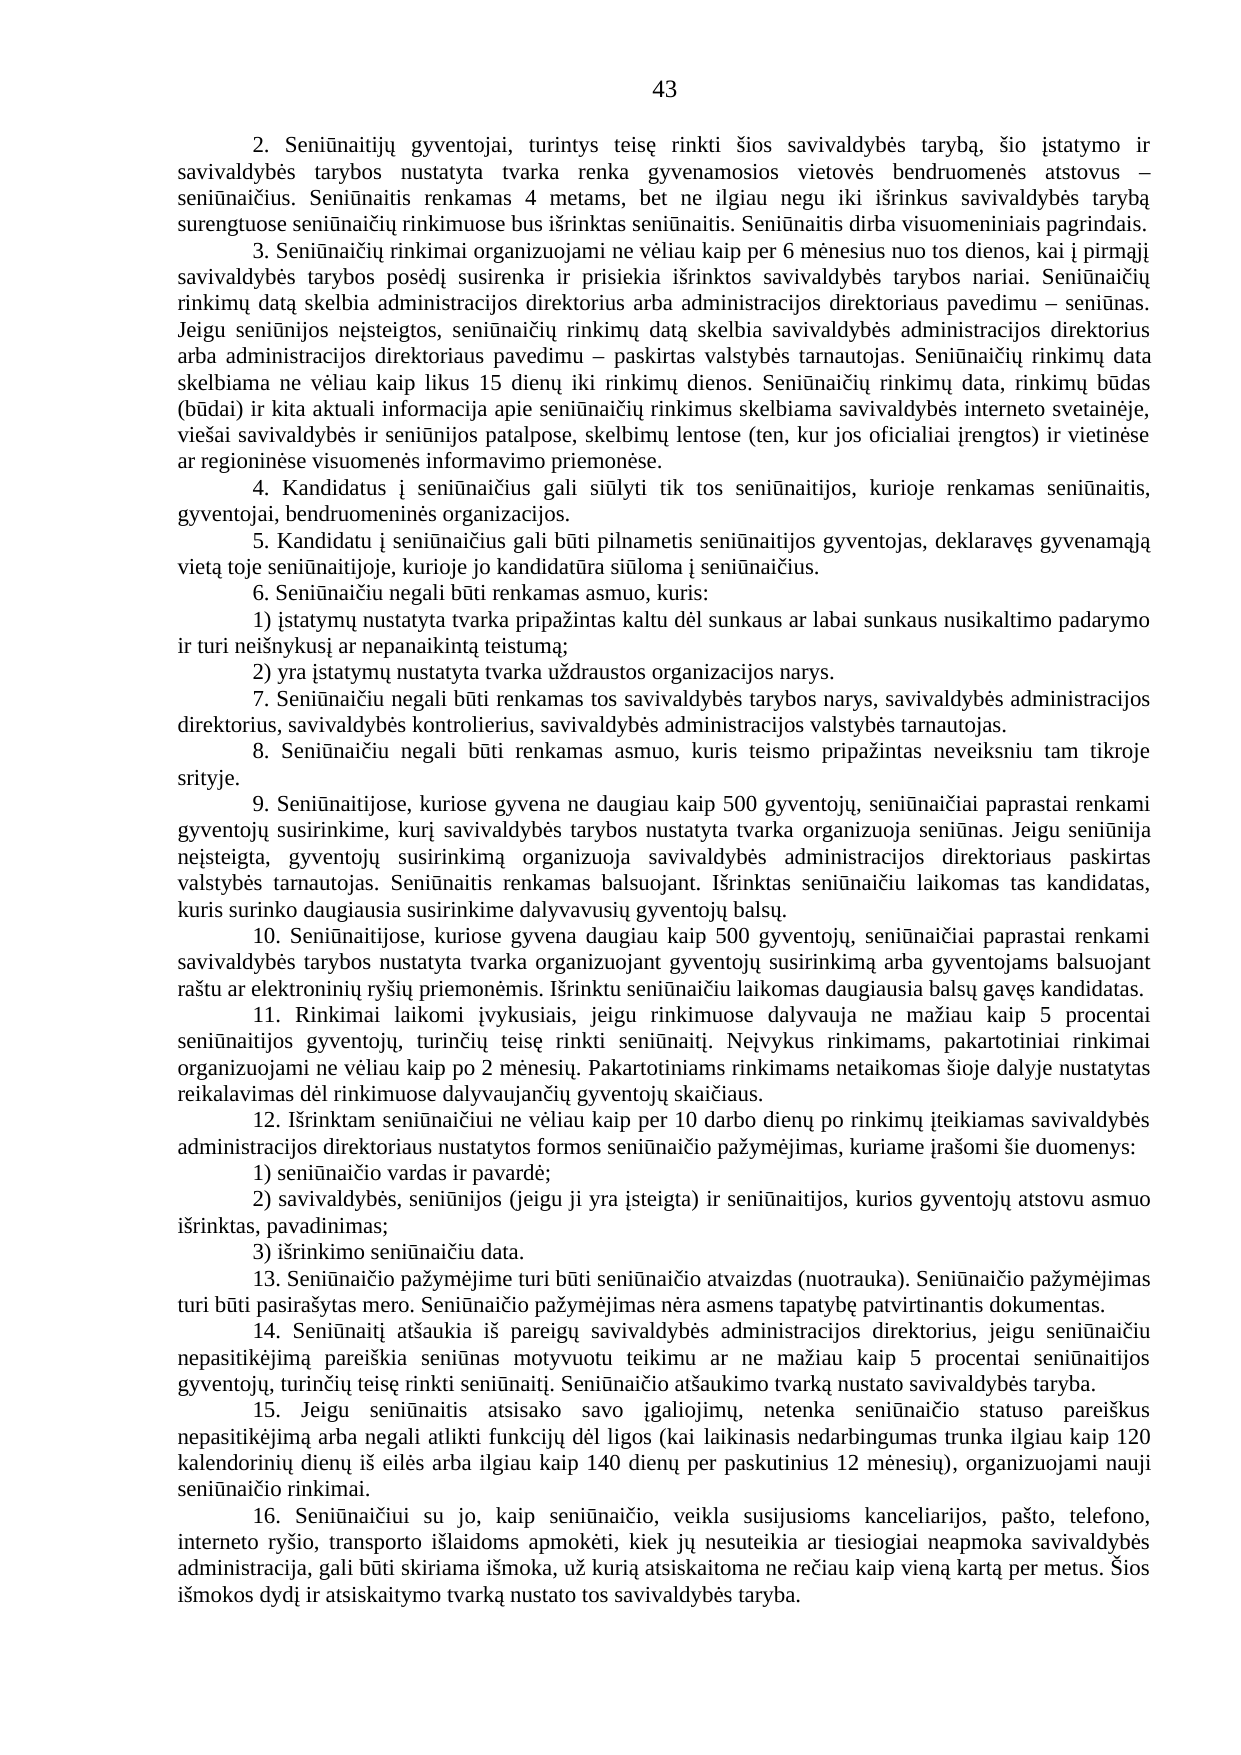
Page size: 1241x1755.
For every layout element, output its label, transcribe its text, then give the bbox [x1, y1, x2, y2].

text 1) seniūnaičio vardas ir pavardė; [177, 1159, 1152, 1186]
text 6. Seniūnaičiu negali būti renkamas asmuo, kuris: [177, 579, 1152, 606]
text 11. Rinkimai laikomi įvykusiais, jeigu rinkimuose dalyvauja ne mažiau kaip 5 procentai seniūnaitijos gyventojų, turinčių teisę rinkti seniūnaitį. Neįvykus rinkimams, pakartotiniai rinkimai organizuojami ne vėliau kaip po 2 mėnesių. Pakartotiniams rinkimams netaikomas šioje dalyje nustatytas reikalavimas dėl rinkimuose dalyvaujančių gyventojų skaičiaus. [177, 1001, 1152, 1106]
text 12. Išrinktam seniūnaičiui ne vėliau kaip per 10 darbo dienų po rinkimų įteikiamas savivaldybės administracijos direktoriaus nustatytos formos seniūnaičio pažymėjimas, kuriame įrašomi šie duomenys: [177, 1106, 1152, 1159]
text 1) įstatymų nustatyta tvarka pripažintas kaltu dėl sunkaus ar labai sunkaus nusikaltimo padarymo ir turi neišnykusį ar nepanaikintą teistumą; [177, 606, 1152, 658]
text 16. Seniūnaičiui su jo, kaip seniūnaičio, veikla susijusioms kanceliarijos, pašto, telefono, interneto ryšio, transporto išlaidoms apmokėti, kiek jų nesuteikia ar tiesiogiai neapmoka savivaldybės administracija, gali būti skiriama išmoka, už kurią atsiskaitoma ne rečiau kaip vieną kartą per metus. Šios išmokos dydį ir atsiskaitymo tvarką nustato tos savivaldybės taryba. [177, 1502, 1152, 1607]
text 8. Seniūnaičiu negali būti renkamas asmuo, kuris teismo pripažintas neveiksniu tam tikroje srityje. [177, 737, 1152, 790]
text 2) savivaldybės, seniūnijos (jeigu ji yra įsteigta) ir seniūnaitijos, kurios gyventojų atstovu asmuo išrinktas, pavadinimas; [177, 1186, 1152, 1238]
text 15. Jeigu seniūnaitis atsisako savo įgaliojimų, netenka seniūnaičio statuso pareiškus nepasitikėjimą arba negali atlikti funkcijų dėl ligos (kai laikinasis nedarbingumas trunka ilgiau kaip 120 kalendorinių dienų iš eilės arba ilgiau kaip 140 dienų per paskutinius 12 mėnesių), organizuojami nauji seniūnaičio rinkimai. [177, 1396, 1152, 1502]
text 4. Kandidatus į seniūnaičius gali siūlyti tik tos seniūnaitijos, kurioje renkamas seniūnaitis, gyventojai, bendruomeninės organizacijos. [177, 474, 1152, 527]
text 14. Seniūnaitį atšaukia iš pareigų savivaldybės administracijos direktorius, jeigu seniūnaičiu nepasitikėjimą pareiškia seniūnas motyvuotu teikimu ar ne mažiau kaip 5 procentai seniūnaitijos gyventojų, turinčių teisę rinkti seniūnaitį. Seniūnaičio atšaukimo tvarką nustato savivaldybės taryba. [177, 1317, 1152, 1396]
text 5. Kandidatu į seniūnaičius gali būti pilnametis seniūnaitijos gyventojas, deklaravęs gyvenamąją vietą toje seniūnaitijoje, kurioje jo kandidatūra siūloma į seniūnaičius. [177, 527, 1152, 579]
text 9. Seniūnaitijose, kuriose gyvena ne daugiau kaip 500 gyventojų, seniūnaičiai paprastai renkami gyventojų susirinkime, kurį savivaldybės tarybos nustatyta tvarka organizuoja seniūnas. Jeigu seniūnija neįsteigta, gyventojų susirinkimą organizuoja savivaldybės administracijos direktoriaus paskirtas valstybės tarnautojas. Seniūnaitis renkamas balsuojant. Išrinktas seniūnaičiu laikomas tas kandidatas, kuris surinko daugiausia susirinkime dalyvavusių gyventojų balsų. [177, 790, 1152, 922]
text 13. Seniūnaičio pažymėjime turi būti seniūnaičio atvaizdas (nuotrauka). Seniūnaičio pažymėjimas turi būti pasirašytas mero. Seniūnaičio pažymėjimas nėra asmens tapatybę patvirtinantis dokumentas. [177, 1264, 1152, 1317]
text 3) išrinkimo seniūnaičiu data. [177, 1238, 1152, 1264]
text 2. Seniūnaitijų gyventojai, turintys teisę rinkti šios savivaldybės tarybą, šio įstatymo ir savivaldybės tarybos nustatyta tvarka renka gyvenamosios vietovės bendruomenės atstovus – seniūnaičius. Seniūnaitis renkamas 4 metams, bet ne ilgiau negu iki išrinkus savivaldybės tarybą surengtuose seniūnaičių rinkimuose bus išrinktas seniūnaitis. Seniūnaitis dirba visuomeniniais pagrindais. [177, 131, 1152, 237]
text 2) yra įstatymų nustatyta tvarka uždraustos organizacijos narys. [177, 658, 1152, 685]
text 3. Seniūnaičių rinkimai organizuojami ne vėliau kaip per 6 mėnesius nuo tos dienos, kai į pirmąjį savivaldybės tarybos posėdį susirenka ir prisiekia išrinktos savivaldybės tarybos nariai. Seniūnaičių rinkimų datą skelbia administracijos direktorius arba administracijos direktoriaus pavedimu – seniūnas. Jeigu seniūnijos neįsteigtos, seniūnaičių rinkimų datą skelbia savivaldybės administracijos direktorius arba administracijos direktoriaus pavedimu – paskirtas valstybės tarnautojas. Seniūnaičių rinkimų data skelbiama ne vėliau kaip likus 15 dienų iki rinkimų dienos. Seniūnaičių rinkimų data, rinkimų būdas (būdai) ir kita aktuali informacija apie seniūnaičių rinkimus skelbiama savivaldybės interneto svetainėje, viešai savivaldybės ir seniūnijos patalpose, skelbimų lentose (ten, kur jos oficialiai įrengtos) ir vietinėse ar regioninėse visuomenės informavimo priemonėse. [177, 237, 1152, 474]
text 7. Seniūnaičiu negali būti renkamas tos savivaldybės tarybos narys, savivaldybės administracijos direktorius, savivaldybės kontrolierius, savivaldybės administracijos valstybės tarnautojas. [177, 685, 1152, 737]
text 10. Seniūnaitijose, kuriose gyvena daugiau kaip 500 gyventojų, seniūnaičiai paprastai renkami savivaldybės tarybos nustatyta tvarka organizuojant gyventojų susirinkimą arba gyventojams balsuojant raštu ar elektroninių ryšių priemonėmis. Išrinktu seniūnaičiu laikomas daugiausia balsų gavęs kandidatas. [177, 922, 1152, 1001]
